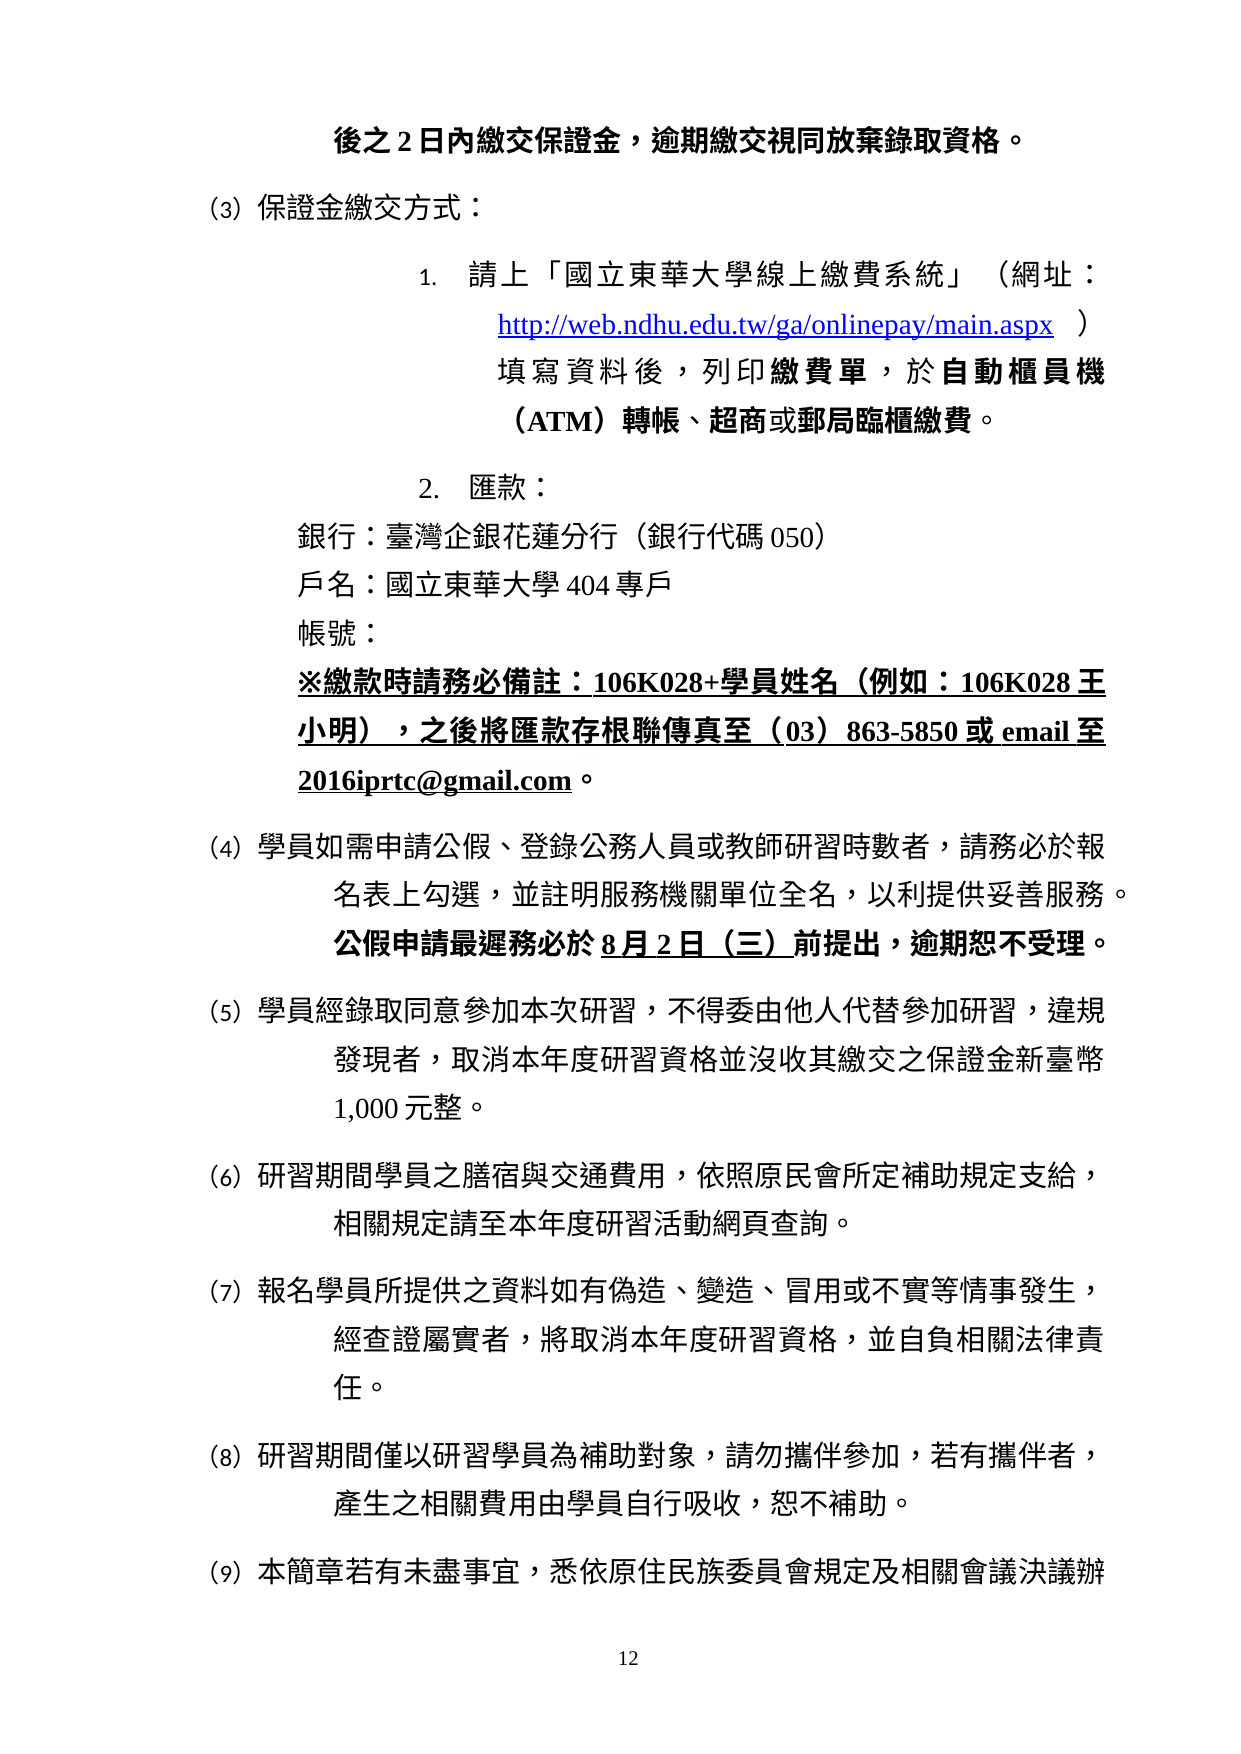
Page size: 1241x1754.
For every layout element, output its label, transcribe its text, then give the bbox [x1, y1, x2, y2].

text 戶名：國立東華大學404專戶 [150, 562, 1106, 604]
list 學員經錄取同意參加本次研習，不得委由他人代替參加研習，違規發現者，取消本年度研習資格並沒收其繳交之保證金新臺幣1,000元整。 [194, 988, 1106, 1127]
list 報名學員所提供之資料如有偽造、變造、冒用或不實等情事發生，經查證屬實者，將取消本年度研習資格，並自負相關法律責任。 [194, 1268, 1106, 1407]
list 研習期間學員之膳宿與交通費用，依照原民會所定補助規定支給，相關規定請至本年度研習活動網頁查詢。 [194, 1152, 1106, 1243]
text 銀行：臺灣企銀花蓮分行（銀行代碼050） [150, 513, 1106, 556]
text ※繳款時請務必備註：106K028+學員姓名（例如：106K028王 [297, 659, 1106, 695]
list 本簡章若有未盡事宜，悉依原住民族委員會規定及相關會議決議辦理。 [194, 1548, 1106, 1591]
list 研習期間僅以研習學員為補助對象，請勿攜伴參加，若有攜伴者，產生之相關費用由學員自行吸收，恕不補助。 [194, 1432, 1106, 1523]
list 保證金繳交方式： [194, 184, 1106, 227]
list 請上「國立東華大學線上繳費系統」（網址：http://web.ndhu.edu.tw/ga/onlinepay/main.aspx）填寫資料後，列印繳費單，於自動櫃員機（ATM）轉帳、超商或郵局臨櫃繳費。 [418, 252, 1106, 440]
list 學員如需申請公假、登錄公務人員或教師研習時數者，請務必於報名表上勾選，並註明服務機關單位全名，以利提供妥善服務。公假申請最遲務必於8月2日（三）前提出，逾期恕不受理。 [194, 823, 1106, 963]
text 小明），之後將匯款存根聯傳真至（03）863-5850或email至2016iprtc@gmail.com。 [297, 696, 1106, 798]
text 帳號： [150, 610, 1106, 653]
list 匯款： [418, 465, 1106, 507]
list 後之2日內繳交保證金，逾期繳交視同放棄錄取資格。 [194, 117, 1106, 159]
